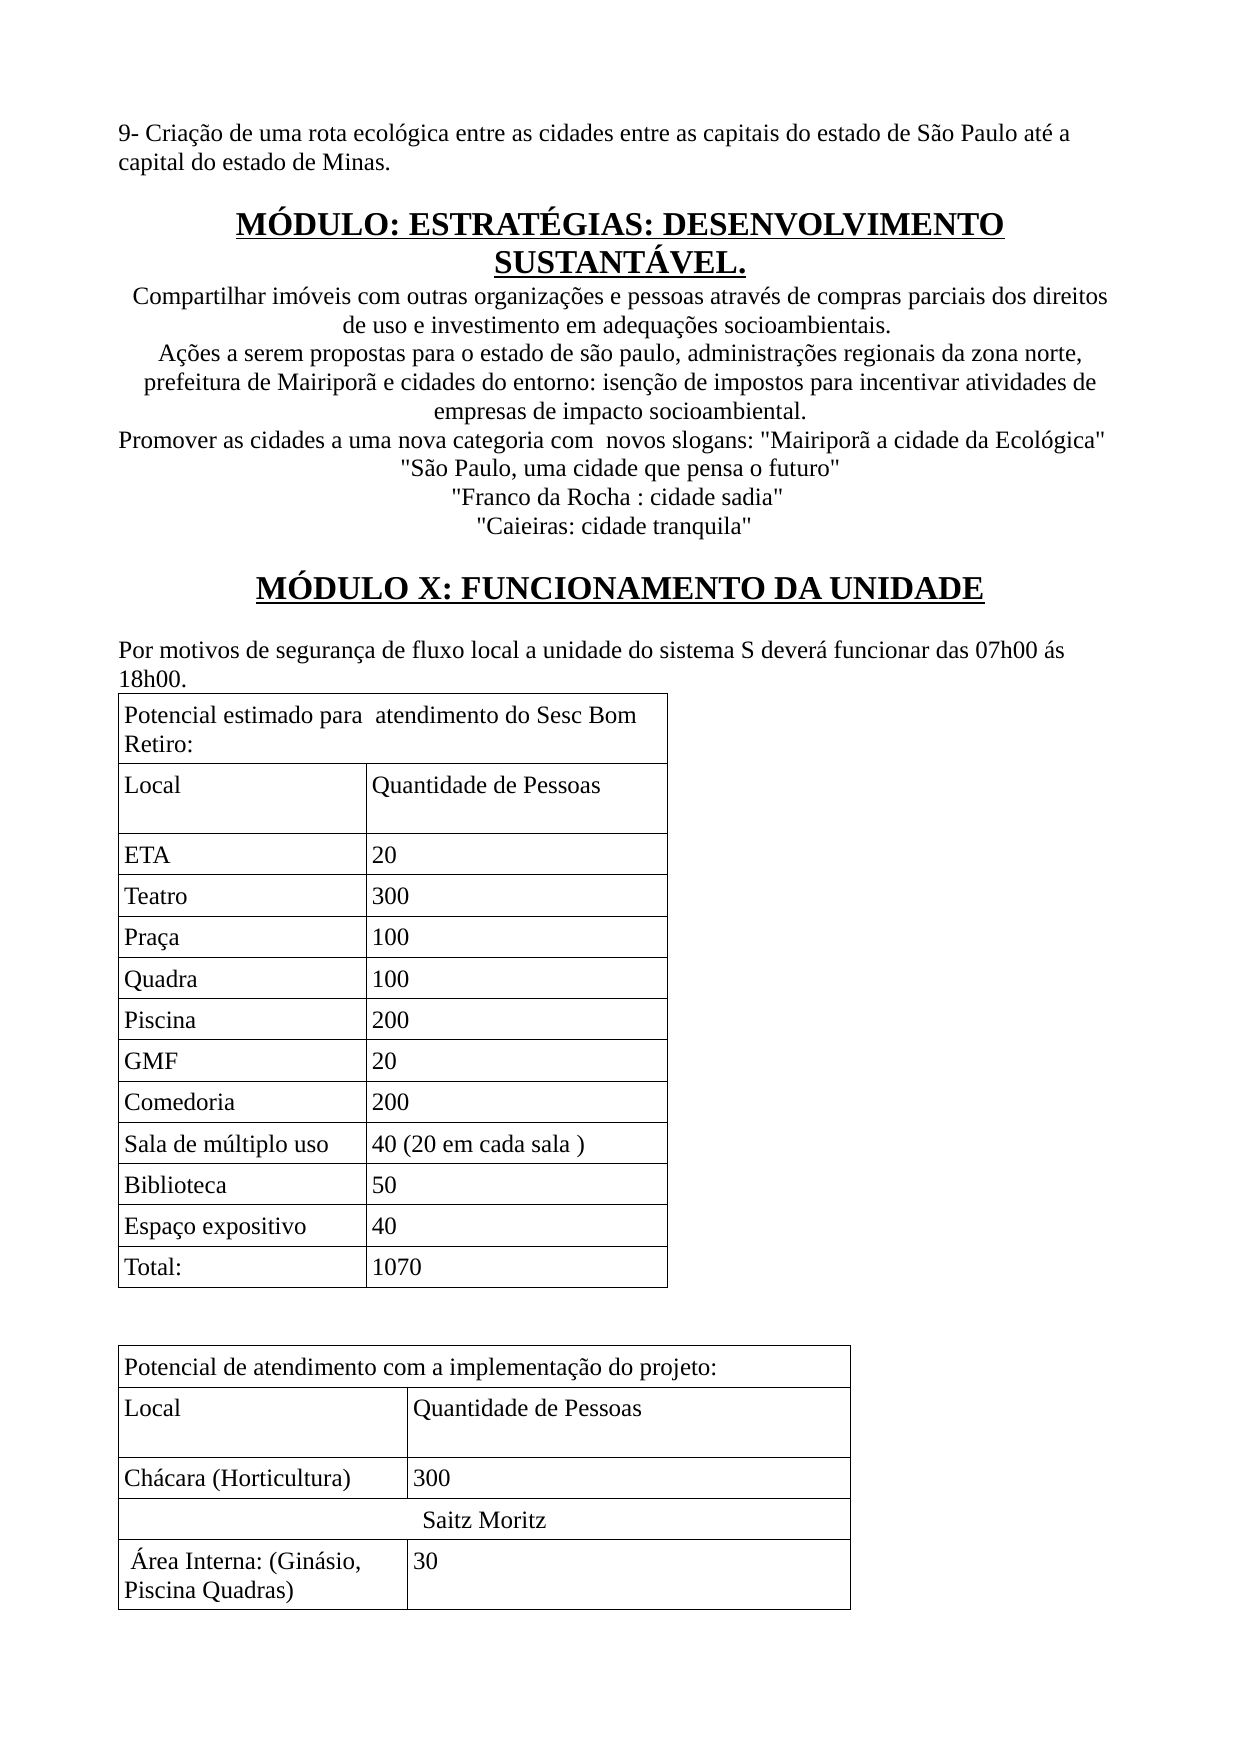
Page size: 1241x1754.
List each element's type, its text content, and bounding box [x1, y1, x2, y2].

table_cell GMF [119, 1040, 366, 1081]
table_cell Teatro [119, 875, 366, 916]
table_cell 30 [408, 1540, 850, 1609]
table_cell Sala de múltiplo uso [119, 1123, 366, 1163]
table_cell Quadra [119, 958, 366, 998]
table_cell Local [119, 1388, 407, 1457]
table_cell Área Interna: (Ginásio, Piscina Quadras) [119, 1540, 407, 1609]
table_cell Biblioteca [119, 1164, 366, 1204]
text "Caieiras: cidade tranquila" [118, 511, 1122, 540]
table_header Potencial de atendimento com a implementação do projeto: [119, 1346, 850, 1387]
table_cell Local [119, 764, 366, 833]
table_cell Espaço expositivo [119, 1205, 366, 1246]
table_cell 300 [408, 1458, 850, 1498]
table_cell Quantidade de Pessoas [408, 1388, 850, 1457]
table_cell Praça [119, 917, 366, 957]
table_cell 40 (20 em cada sala ) [367, 1123, 667, 1163]
text Promover as cidades a uma nova categoria com novos slogans: "Mairiporã a cidade da Ecológica" [118, 425, 1122, 453]
table_cell Saitz Moritz [119, 1499, 850, 1539]
table_cell 20 [367, 834, 667, 874]
table_header Potencial estimado para atendimento do Sesc Bom Retiro: [119, 694, 667, 763]
table_cell 50 [367, 1164, 667, 1204]
table_cell Total: [119, 1247, 366, 1287]
table_cell 40 [367, 1205, 667, 1246]
table_cell ETA [119, 834, 366, 874]
table_cell 200 [367, 1082, 667, 1122]
table_cell 20 [367, 1040, 667, 1081]
table_cell 100 [367, 958, 667, 998]
text 9- Criação de uma rota ecológica entre as cidades entre as capitais do estado de São Paulo até a capital do estado de Minas. [118, 118, 1122, 176]
table_cell Quantidade de Pessoas [367, 764, 667, 833]
table_cell Chácara (Horticultura) [119, 1458, 407, 1498]
text MÓDULO: ESTRATÉGIAS: DESENVOLVIMENTO SUSTANTÁVEL. [118, 204, 1122, 281]
text "Franco da Rocha : cidade sadia" [118, 482, 1122, 511]
text Ações a serem propostas para o estado de são paulo, administrações regionais da zona norte, prefeitura de Mairiporã e cidades do entorno: isenção de impostos para incentivar atividades de empresas de impacto socioambiental. [118, 338, 1122, 425]
text "São Paulo, uma cidade que pensa o futuro" [118, 453, 1122, 482]
table_cell 1070 [367, 1247, 667, 1287]
table_cell Piscina [119, 999, 366, 1039]
table_cell Comedoria [119, 1082, 366, 1122]
text MÓDULO X: FUNCIONAMENTO DA UNIDADE [118, 568, 1122, 607]
table_cell 300 [367, 875, 667, 916]
text Por motivos de segurança de fluxo local a unidade do sistema S deverá funcionar das 07h00 ás 18h00. [118, 636, 1122, 693]
table_cell 200 [367, 999, 667, 1039]
text Compartilhar imóveis com outras organizações e pessoas através de compras parciais dos direitos de uso e investimento em adequações socioambientais. [118, 281, 1122, 338]
table_cell 100 [367, 917, 667, 957]
